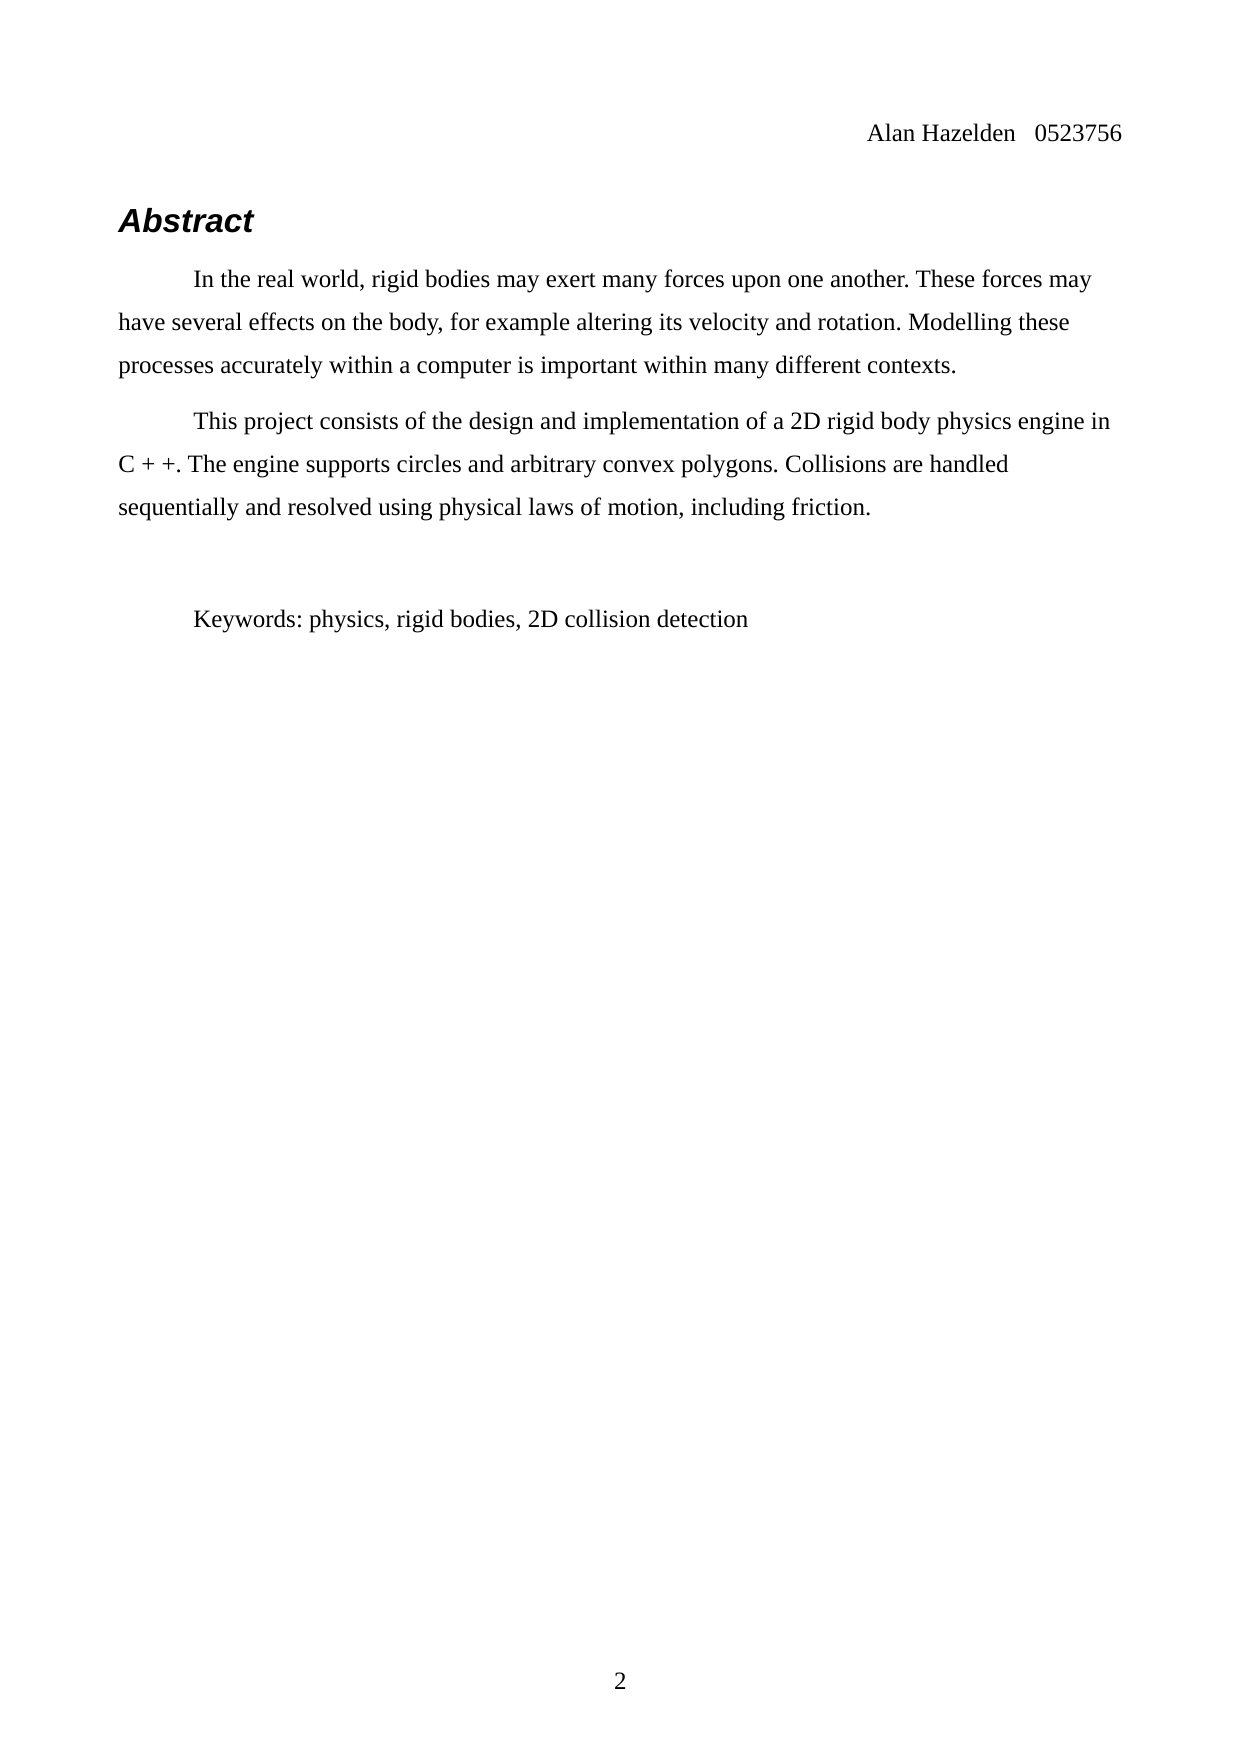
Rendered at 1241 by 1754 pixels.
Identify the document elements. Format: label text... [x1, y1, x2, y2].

text Keywords: physics, rigid bodies, 2D collision detection [118, 604, 1122, 632]
text In the real world, rigid bodies may exert many forces upon one another. These forces may have several effects on the body, for example altering its velocity and rotation. Modelling these processes accurately within a computer is important within many different contexts. [118, 264, 1122, 379]
subtitle Abstract [118, 201, 1122, 239]
text This project consists of the design and implementation of a 2D rigid body physics engine in C + +. The engine supports circles and arbitrary convex polygons. Collisions are handled sequentially and resolved using physical laws of motion, including friction. [118, 406, 1122, 521]
